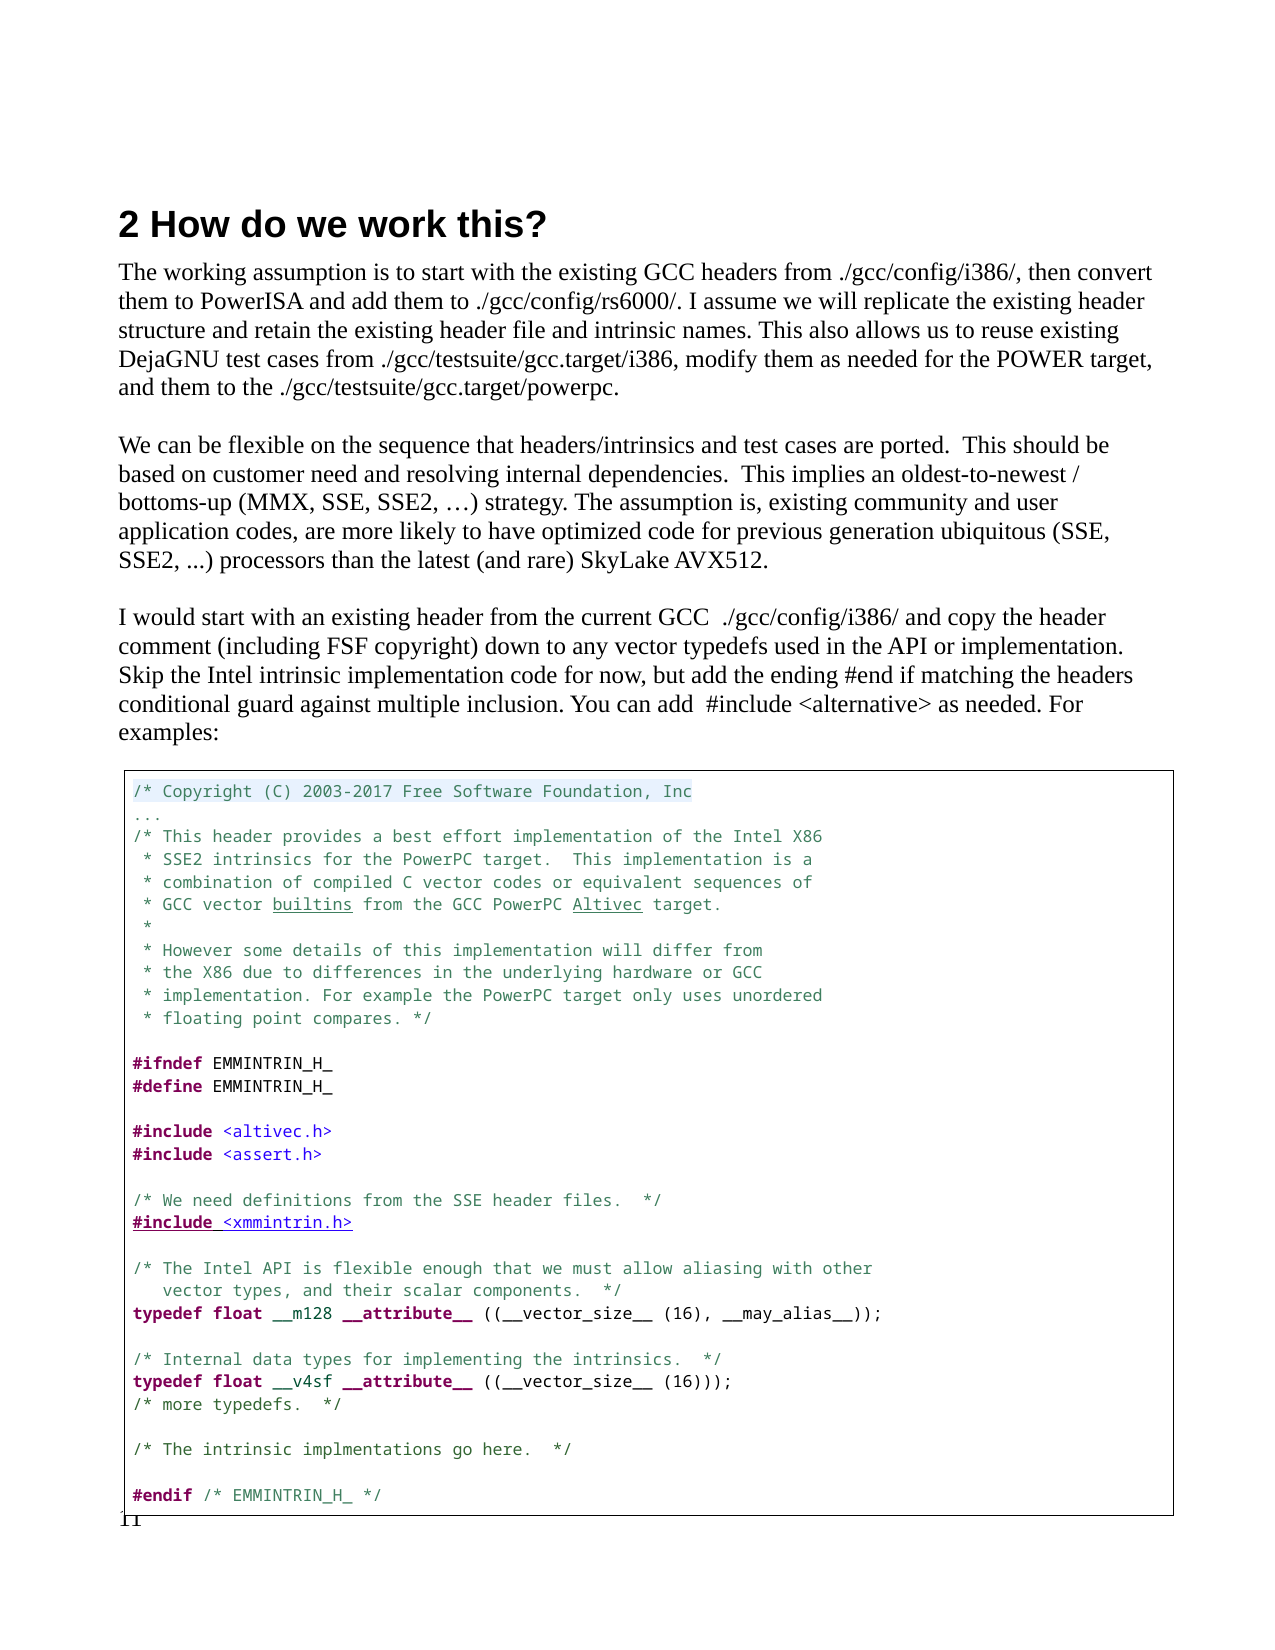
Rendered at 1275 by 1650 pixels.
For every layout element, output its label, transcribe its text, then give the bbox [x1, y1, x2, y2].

text * GCC vector builtins from the GCC PowerPC Altivec target. [132, 893, 1164, 916]
text /* This header provides a best effort implementation of the Intel X86 [132, 825, 1164, 847]
text The working assumption is to start with the existing GCC headers from ./gcc/config/i386/, then convert them to PowerISA and add them to ./gcc/config/rs6000/. I assume we will replicate the existing header structure and retain the existing header file and intrinsic names. This also allows us to reuse existing DejaGNU test cases from ./gcc/testsuite/gcc.target/i386, modify them as needed for the POWER target, and them to the ./gcc/testsuite/gcc.target/powerpc. [118, 257, 1157, 401]
text I would start with an existing header from the current GCC ./gcc/config/i386/ and copy the header comment (including FSF copyright) down to any vector typedefs used in the API or implementation. Skip the Intel intrinsic implementation code for now, but add the ending #end if matching the headers conditional guard against multiple inclusion. You can add #include <alternative> as needed. For examples: [125, 771, 1173, 1515]
text #endif /* EMMINTRIN_H_ */ [132, 1483, 1164, 1506]
text vector types, and their scalar components. */ [132, 1279, 1164, 1302]
text * the X86 due to differences in the underlying hardware or GCC [132, 961, 1164, 984]
text /* more typedefs. */ [132, 1392, 1164, 1415]
text #include <altivec.h> [132, 1120, 1164, 1143]
text /* We need definitions from the SSE header files. */ [132, 1188, 1164, 1211]
text * implementation. For example the PowerPC target only uses unordered [132, 984, 1164, 1006]
text /* Copyright (C) 2003-2017 Free Software Foundation, Inc [132, 779, 1164, 802]
text #ifndef EMMINTRIN_H_ [132, 1052, 1164, 1074]
text #define EMMINTRIN_H_ [132, 1074, 1164, 1097]
text typedef float __m128 __attribute__ ((__vector_size__ (16), __may_alias__)); [132, 1302, 1164, 1324]
text * SSE2 intrinsics for the PowerPC target. This implementation is a [132, 847, 1164, 870]
text typedef float __v4sf __attribute__ ((__vector_size__ (16))); [132, 1370, 1164, 1392]
text /* The intrinsic implmentations go here. */ [132, 1438, 1164, 1461]
text /* The Intel API is flexible enough that we must allow aliasing with other [132, 1256, 1164, 1279]
text * floating point compares. */ [132, 1006, 1164, 1029]
text ... [132, 802, 1164, 825]
text We can be flexible on the sequence that headers/intrinsics and test cases are ported. This should be based on customer need and resolving internal dependencies. This implies an oldest-to-newest / bottoms-up (MMX, SSE, SSE2, …) strategy. The assumption is, existing community and user application codes, are more likely to have optimized code for previous generation ubiquitous (SSE, SSE2, ...) processors than the latest (and rare) SkyLake AVX512. [118, 430, 1157, 574]
text /* Internal data types for implementing the intrinsics. */ [132, 1347, 1164, 1370]
text * combination of compiled C vector codes or equivalent sequences of [132, 870, 1164, 893]
text #include <xmmintrin.h> [132, 1211, 1164, 1233]
text * However some details of this implementation will differ from [132, 938, 1164, 961]
text #include <assert.h> [132, 1143, 1164, 1165]
text I would start with an existing header from the current GCC ./gcc/config/i386/ and copy the header comment (including FSF copyright) down to any vector typedefs used in the API or implementation. Skip the Intel intrinsic implementation code for now, but add the ending #end if matching the headers conditional guard against multiple inclusion. You can add #include <alternative> as needed. For examples: [118, 602, 1157, 746]
text * [132, 916, 1164, 938]
subtitle 2 How do we work this? [118, 201, 1157, 245]
